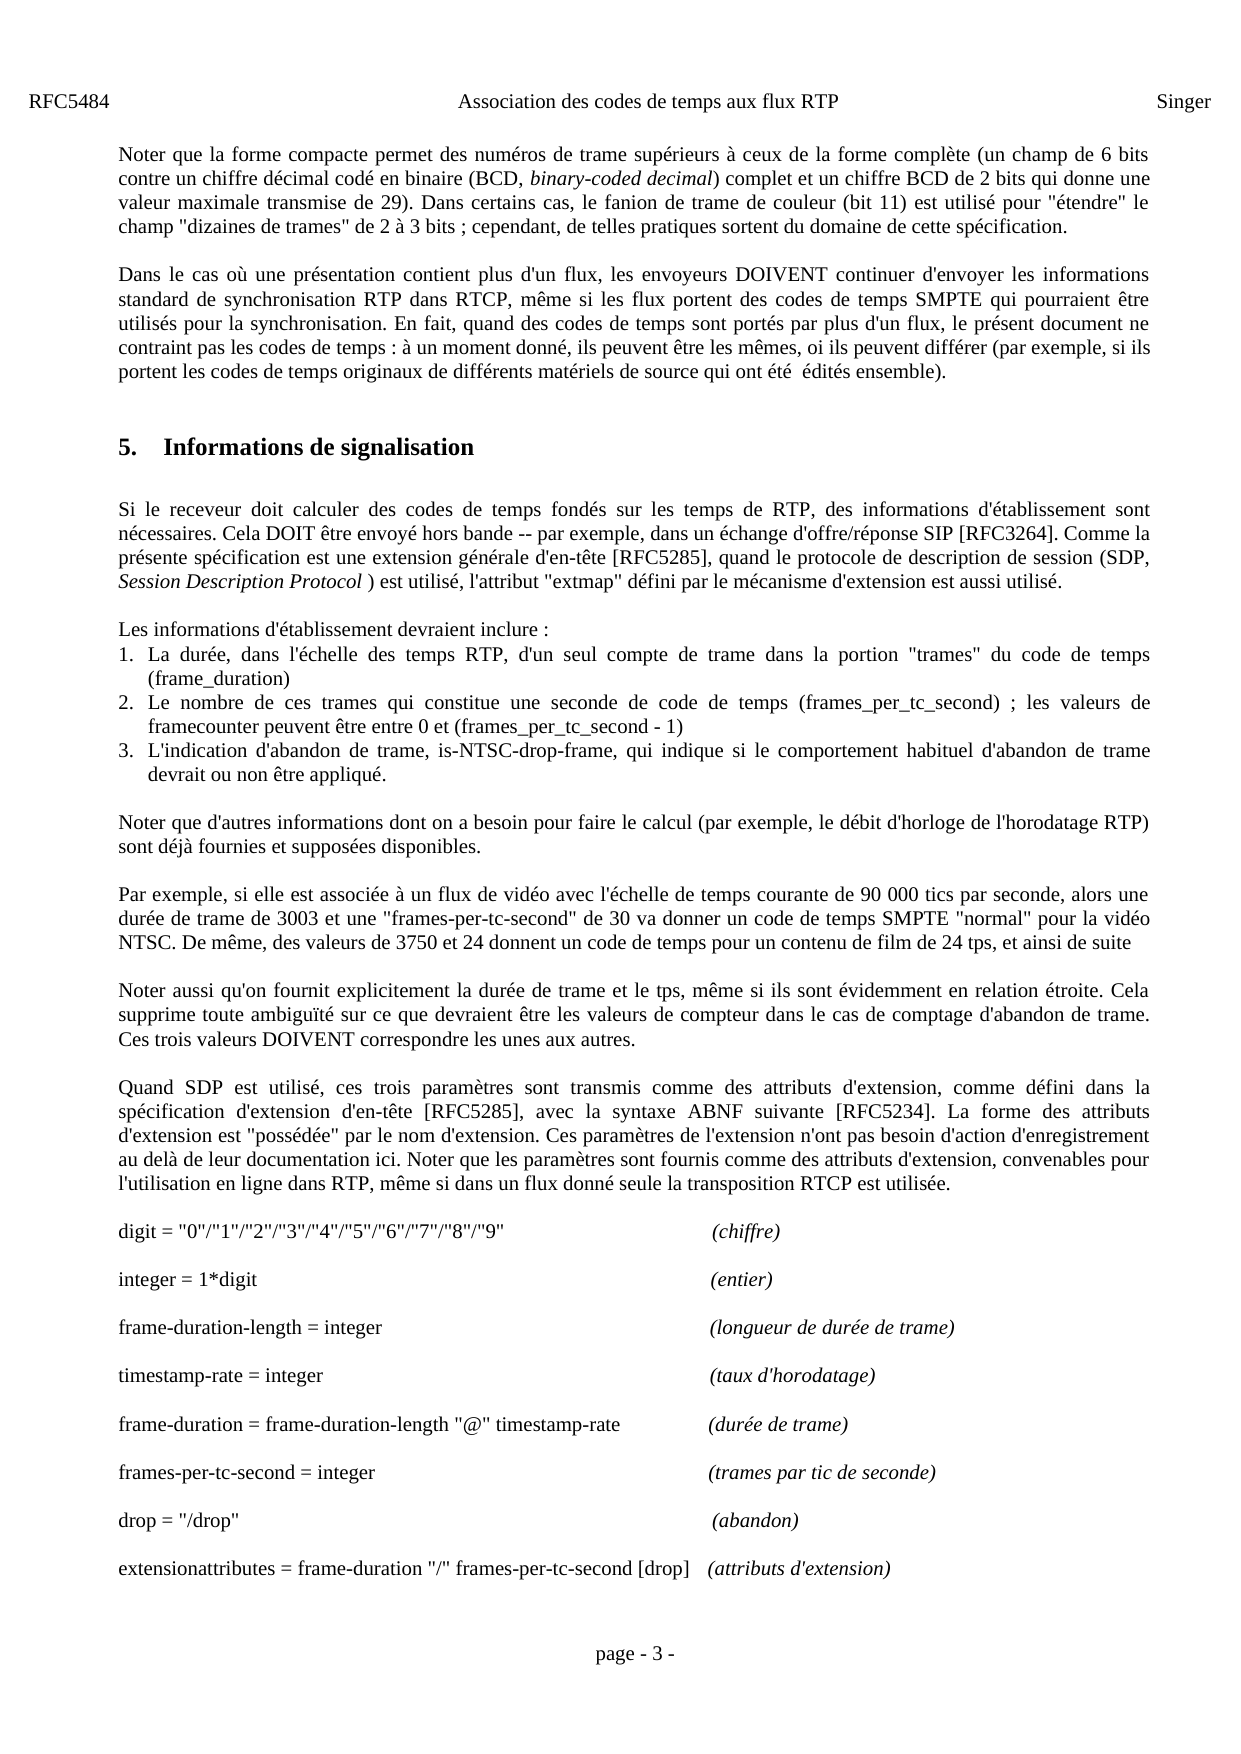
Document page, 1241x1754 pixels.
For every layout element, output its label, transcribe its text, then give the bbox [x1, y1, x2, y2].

text Noter aussi qu'on fournit explicitement la durée de trame et le tps, même si ils sont évidemment en relation étroite. Cela supprime toute ambiguïté sur ce que devraient être les valeurs de compteur dans le cas de comptage d'abandon de trame. Ces trois valeurs DOIVENT correspondre les unes aux autres. [118, 978, 1152, 1051]
text 1. La durée, dans l'échelle des temps RTP, d'un seul compte de trame dans la portion "trames" du code de temps (frame_duration) [118, 641, 1152, 689]
text timestamp-rate = integer (taux d'horodatage) [118, 1363, 1152, 1387]
text digit = "0"/"1"/"2"/"3"/"4"/"5"/"6"/"7"/"8"/"9" (chiffre) [118, 1219, 1152, 1243]
text Les informations d'établissement devraient inclure : [118, 617, 1152, 641]
text Noter que la forme compacte permet des numéros de trame supérieurs à ceux de la forme complète (un champ de 6 bits contre un chiffre décimal codé en binaire (BCD, binary-coded decimal) complet et un chiffre BCD de 2 bits qui donne une valeur maximale transmise de 29). Dans certains cas, le fanion de trame de couleur (bit 11) est utilisé pour "étendre" le champ "dizaines de trames" de 2 à 3 bits ; cependant, de telles pratiques sortent du domaine de cette spécification. [118, 142, 1152, 238]
text Quand SDP est utilisé, ces trois paramètres sont transmis comme des attributs d'extension, comme défini dans la spécification d'extension d'en-tête [RFC5285], avec la syntaxe ABNF suivante [RFC5234]. La forme des attributs d'extension est "possédée" par le nom d'extension. Ces paramètres de l'extension n'ont pas besoin d'action d'enregistrement au delà de leur documentation ici. Noter que les paramètres sont fournis comme des attributs d'extension, convenables pour l'utilisation en ligne dans RTP, même si dans un flux donné seule la transposition RTCP est utilisée. [118, 1074, 1152, 1195]
text integer = 1*digit (entier) [118, 1267, 1152, 1291]
text frames-per-tc-second = integer (trames par tic de seconde) [118, 1459, 1152, 1484]
subtitle 5. Informations de signalisation [118, 432, 1152, 461]
text frame-duration = frame-duration-length "@" timestamp-rate (durée de trame) [118, 1411, 1152, 1436]
text 3. L'indication d'abandon de trame, is-NTSC-drop-frame, qui indique si le comportement habituel d'abandon de trame devrait ou non être appliqué. [118, 738, 1152, 786]
text Noter que d'autres informations dont on a besoin pour faire le calcul (par exemple, le débit d'horloge de l'horodatage RTP) sont déjà fournies et supposées disponibles. [118, 810, 1152, 858]
text Par exemple, si elle est associée à un flux de vidéo avec l'échelle de temps courante de 90 000 tics par seconde, alors une durée de trame de 3003 et une "frames-per-tc-second" de 30 va donner un code de temps SMPTE "normal" pour la vidéo NTSC. De même, des valeurs de 3750 et 24 donnent un code de temps pour un contenu de film de 24 tps, et ainsi de suite [118, 882, 1152, 954]
text drop = "/drop" (abandon) [118, 1508, 1152, 1532]
text 2. Le nombre de ces trames qui constitue une seconde de code de temps (frames_per_tc_second) ; les valeurs de framecounter peuvent être entre 0 et (frames_per_tc_second - 1) [118, 689, 1152, 738]
text extensionattributes = frame-duration "/" frames-per-tc-second [drop] (attributs d'extension) [118, 1556, 1152, 1580]
text frame-duration-length = integer (longueur de durée de trame) [118, 1315, 1152, 1339]
text Dans le cas où une présentation contient plus d'un flux, les envoyeurs DOIVENT continuer d'envoyer les informations standard de synchronisation RTP dans RTCP, même si les flux portent des codes de temps SMPTE qui pourraient être utilisés pour la synchronisation. En fait, quand des codes de temps sont portés par plus d'un flux, le présent document ne contraint pas les codes de temps : à un moment donné, ils peuvent être les mêmes, oi ils peuvent différer (par exemple, si ils portent les codes de temps originaux de différents matériels de source qui ont été édités ensemble). [118, 262, 1152, 383]
text Si le receveur doit calculer des codes de temps fondés sur les temps de RTP, des informations d'établissement sont nécessaires. Cela DOIT être envoyé hors bande -- par exemple, dans un échange d'offre/réponse SIP [RFC3264]. Comme la présente spécification est une extension générale d'en-tête [RFC5285], quand le protocole de description de session (SDP, Session Description Protocol ) est utilisé, l'attribut "extmap" défini par le mécanisme d'extension est aussi utilisé. [118, 497, 1152, 593]
